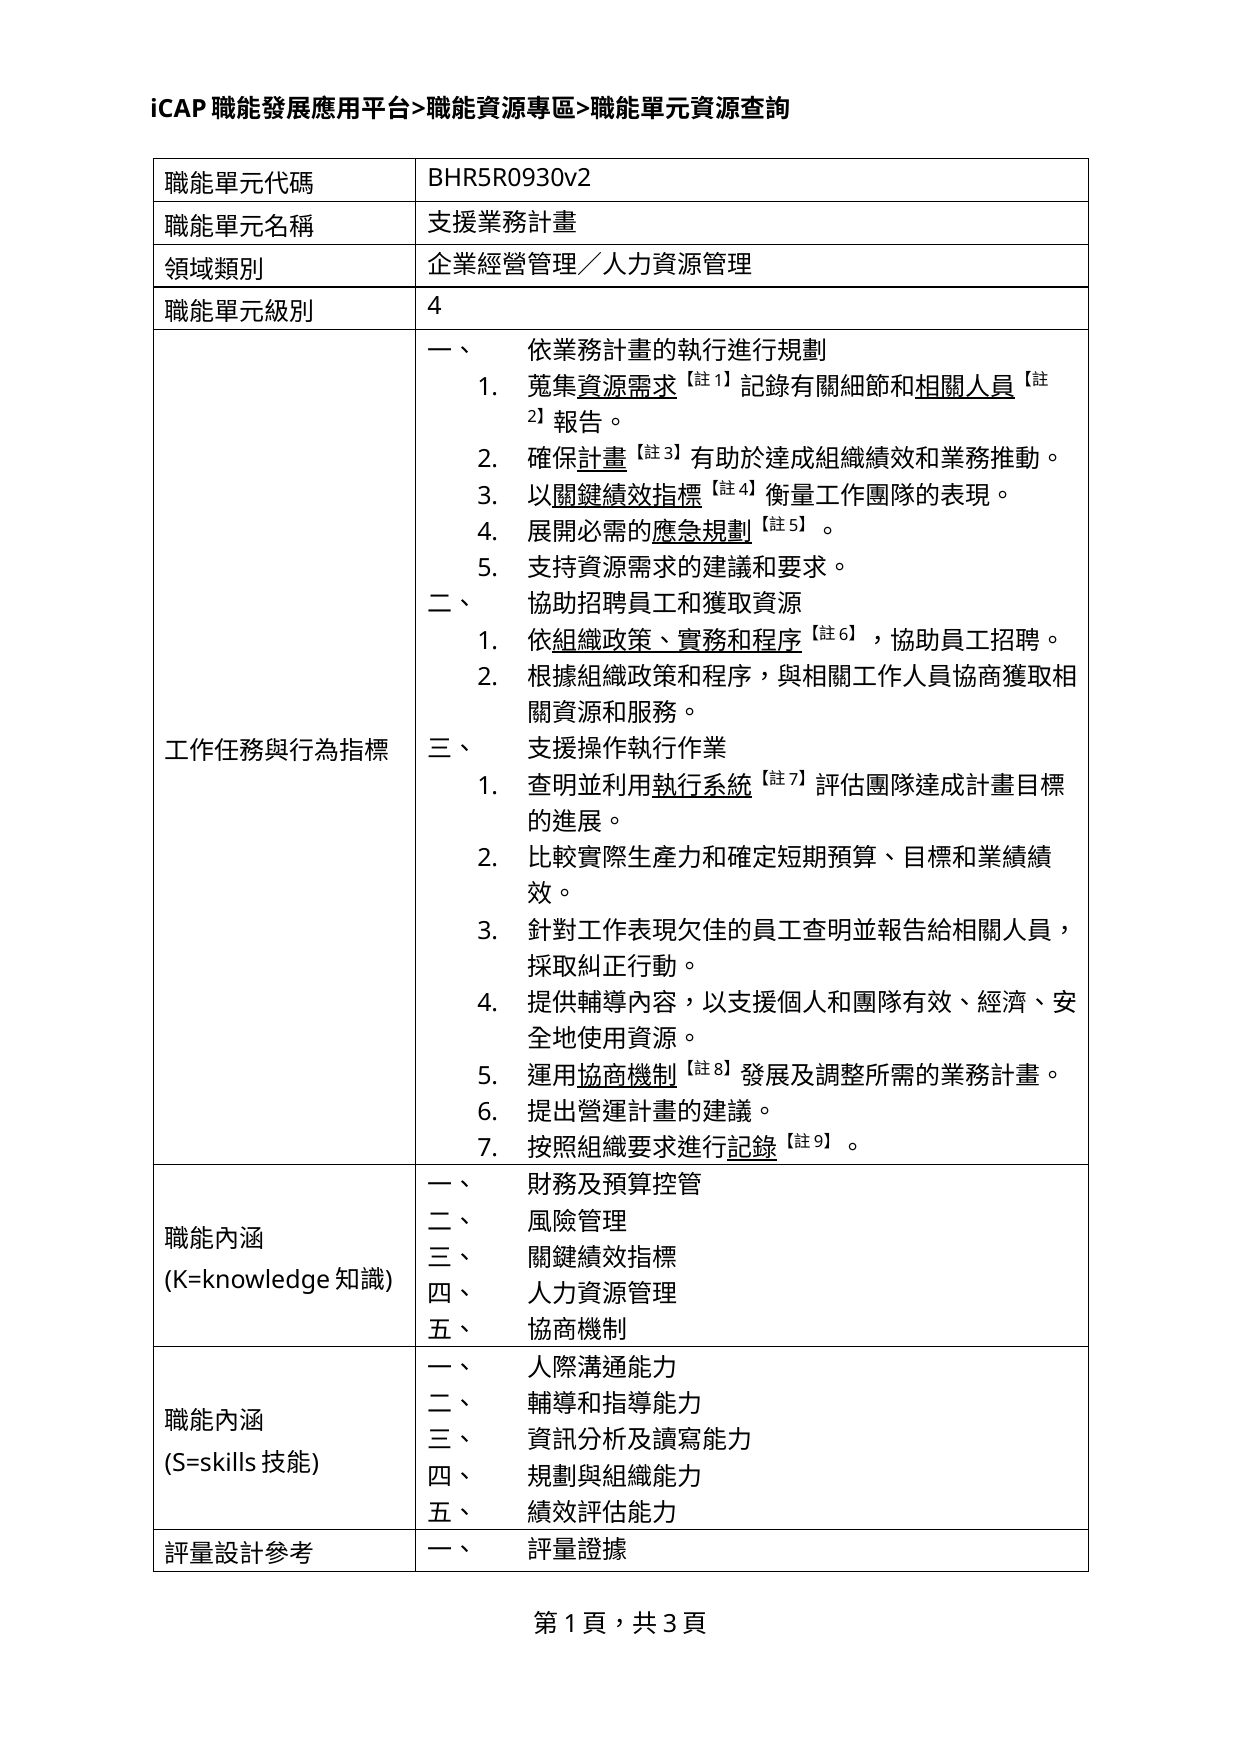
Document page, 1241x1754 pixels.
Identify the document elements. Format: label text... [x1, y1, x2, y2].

table_cell 4 [416, 288, 1088, 329]
table_cell 依業務計畫的執行進行規劃 蒐集資源需求【註1】記錄有關細節和相關人員【註2】報告。 確保計畫【註3】有助於達成組織績效和業務推動。 以關鍵績效指標【註4】衡量工作團隊的表現。 展開必需的應急規劃【註5】。 支持資源需求的建議和要求。 協助招聘員工和獲取資源 依組織政策、實務和程序【註6】，協助員工招聘。 根據組織政策和程序，與相關工作人員協商獲取相關資源和服務。 支援操作執行作業 查明並利用執行系統【註7】評估團隊達成計畫目標的進展。 比較實際生產力和確定短期預算、目標和業績績效。 針對工作表現欠佳的員工查明並報告給相關人員，採取糾正行動。 提供輔導內容，以支援個人和團隊有效、經濟、安全地使用資源。 運用協商機制【註8】發展及調整所需的業務計畫。 提出營運計畫的建議。 按照組織要求進行記錄【註9】。 [416, 330, 1088, 1164]
table_cell 職能單元名稱 [154, 202, 415, 244]
table_cell 人際溝通能力 輔導和指導能力 資訊分析及讀寫能力 規劃與組織能力 績效評估能力 [416, 1347, 1088, 1528]
table_cell 評量證據 能完成業務計畫的執行情況作出貢獻，協助招聘員工和獲取資源，並支援操作。 能具備支援業務計畫相關的知識與能力。 能遵循職業安全衛生、個資法和反歧視等相關法規。 評量情境與資源 相關作業文件檔案。 相關軟體、硬體設備資源。 於符合工作實務、安全要求和環境限制下進行評量。 評量方法 書面評估受評者對本單元職能內涵之了解，如人力資源、風險管理和緊急應變等。 請受評者口頭簡報曾經歷的個案情境分析。 設計狀況題庫，評估受評者之問題處理能力，並觀察角色扮演中的表現。 直接詢問並搭配檢視受評者的工作證據及受評者的第三方（如主管、同事）在職工作表現報告。 [416, 1530, 1088, 1571]
table_cell 職能內涵 (S=skills技能) [154, 1347, 415, 1528]
table_cell 評量設計參考 [154, 1530, 415, 1571]
table_cell 工作任務與行為指標 [154, 330, 415, 1164]
table_cell 職能單元級別 [154, 288, 415, 329]
table_cell 財務及預算控管 風險管理 關鍵績效指標 人力資源管理 協商機制 [416, 1165, 1088, 1346]
table_header BHR5R0930v2 [416, 159, 1088, 201]
table_cell 領域類別 [154, 245, 415, 286]
table_cell 職能內涵 (K=knowledge知識) [154, 1165, 415, 1346]
table_cell 支援業務計畫 [416, 202, 1088, 244]
table_cell 企業經營管理／人力資源管理 [416, 245, 1088, 286]
table_header 職能單元代碼 [154, 159, 415, 201]
